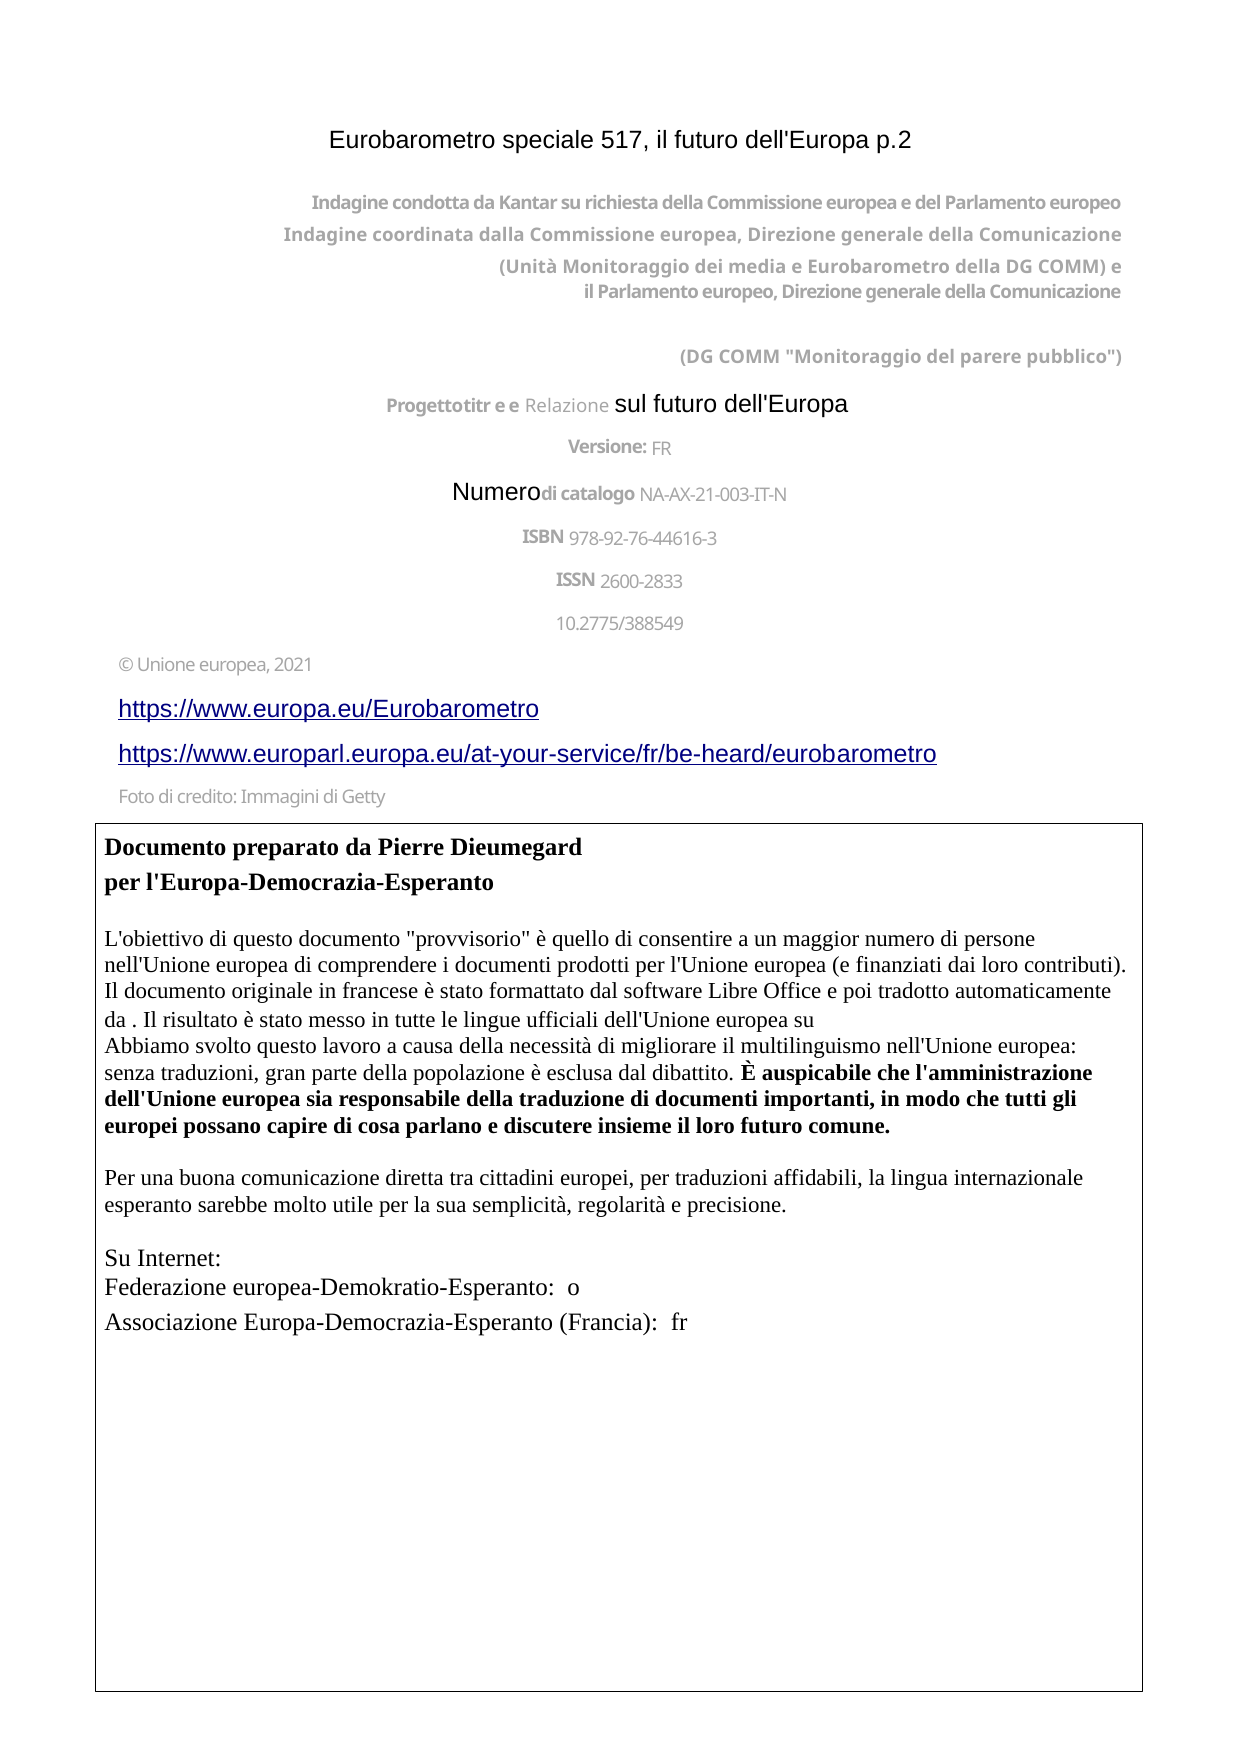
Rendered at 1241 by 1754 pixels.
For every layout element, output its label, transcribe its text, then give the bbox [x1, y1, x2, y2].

text Progettotitr e e Relazione sul futuro dell'Europa [118, 389, 1116, 417]
text (Unità Monitoraggio dei media e Eurobarometro della DG COMM) e [118, 253, 1122, 279]
text ISBN 978-92-76-44616-3 [118, 523, 1122, 551]
text Indagine coordinata dalla Commissione europea, Direzione generale della Comunicazione [118, 221, 1122, 247]
text (DG COMM "Monitoraggio del parere pubblico") [118, 326, 1122, 372]
text https://www.europarl.europa.eu/at-your-service/fr/be-heard/eurobarometro [118, 738, 1122, 767]
text ISSN 2600-2833 [118, 567, 1122, 594]
text il Parlamento europeo, Direzione generale della Comunicazione [118, 279, 1122, 304]
text Indagine condotta da Kantar su richiesta della Commissione europea e del Parlamento europeo [118, 189, 1122, 215]
text Numerodi catalogo NA-AX-21-003-IT-N [118, 477, 1122, 507]
text Foto di credito: Immagini di Getty [118, 783, 1122, 809]
text © Unione europea, 2021 [118, 652, 1122, 677]
text 10.2775/388549 [118, 610, 1122, 636]
text https://www.europa.eu/Eurobarometro [118, 693, 1122, 722]
text Versione: FR [118, 434, 1122, 461]
